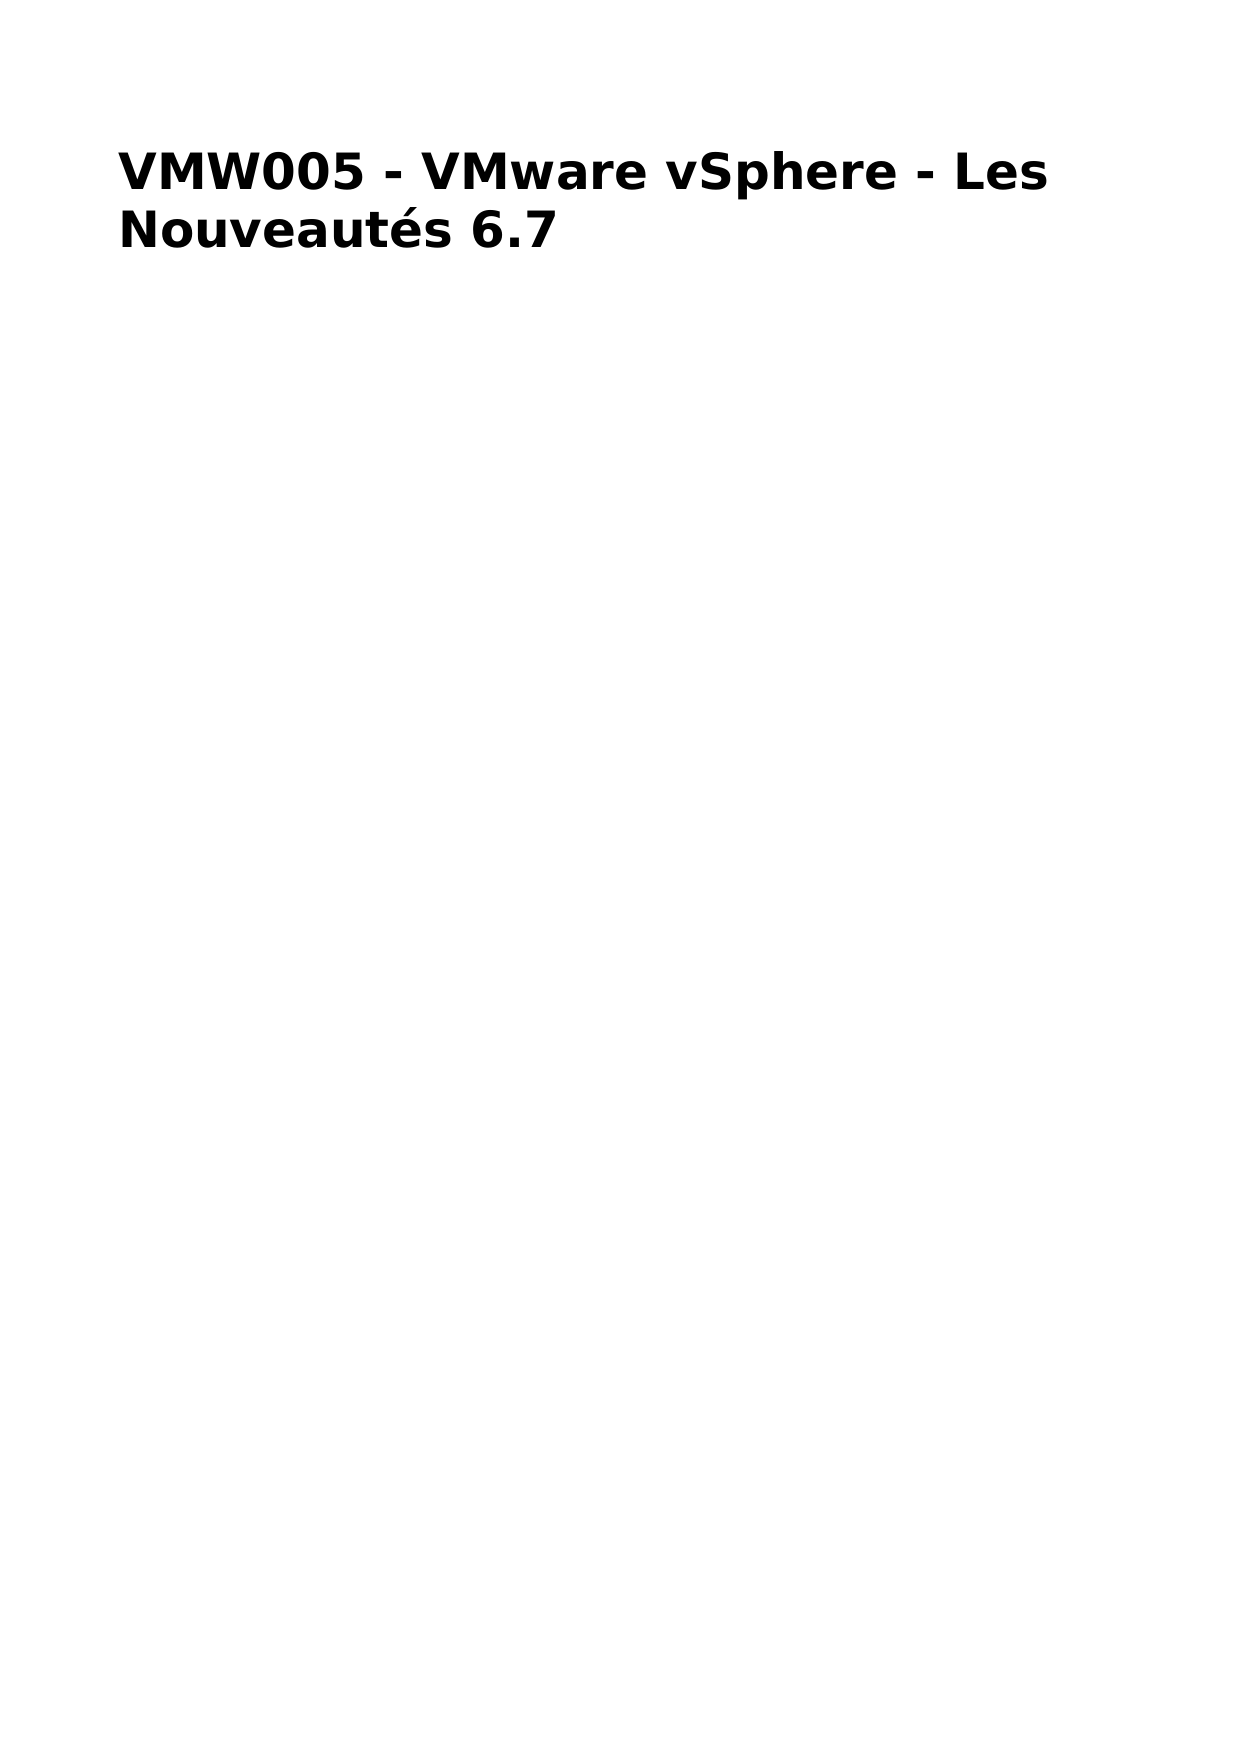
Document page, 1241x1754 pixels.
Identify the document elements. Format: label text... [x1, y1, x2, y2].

subtitle VMW005 - VMware vSphere ‐ Les Nouveautés 6.7 [118, 143, 1122, 259]
